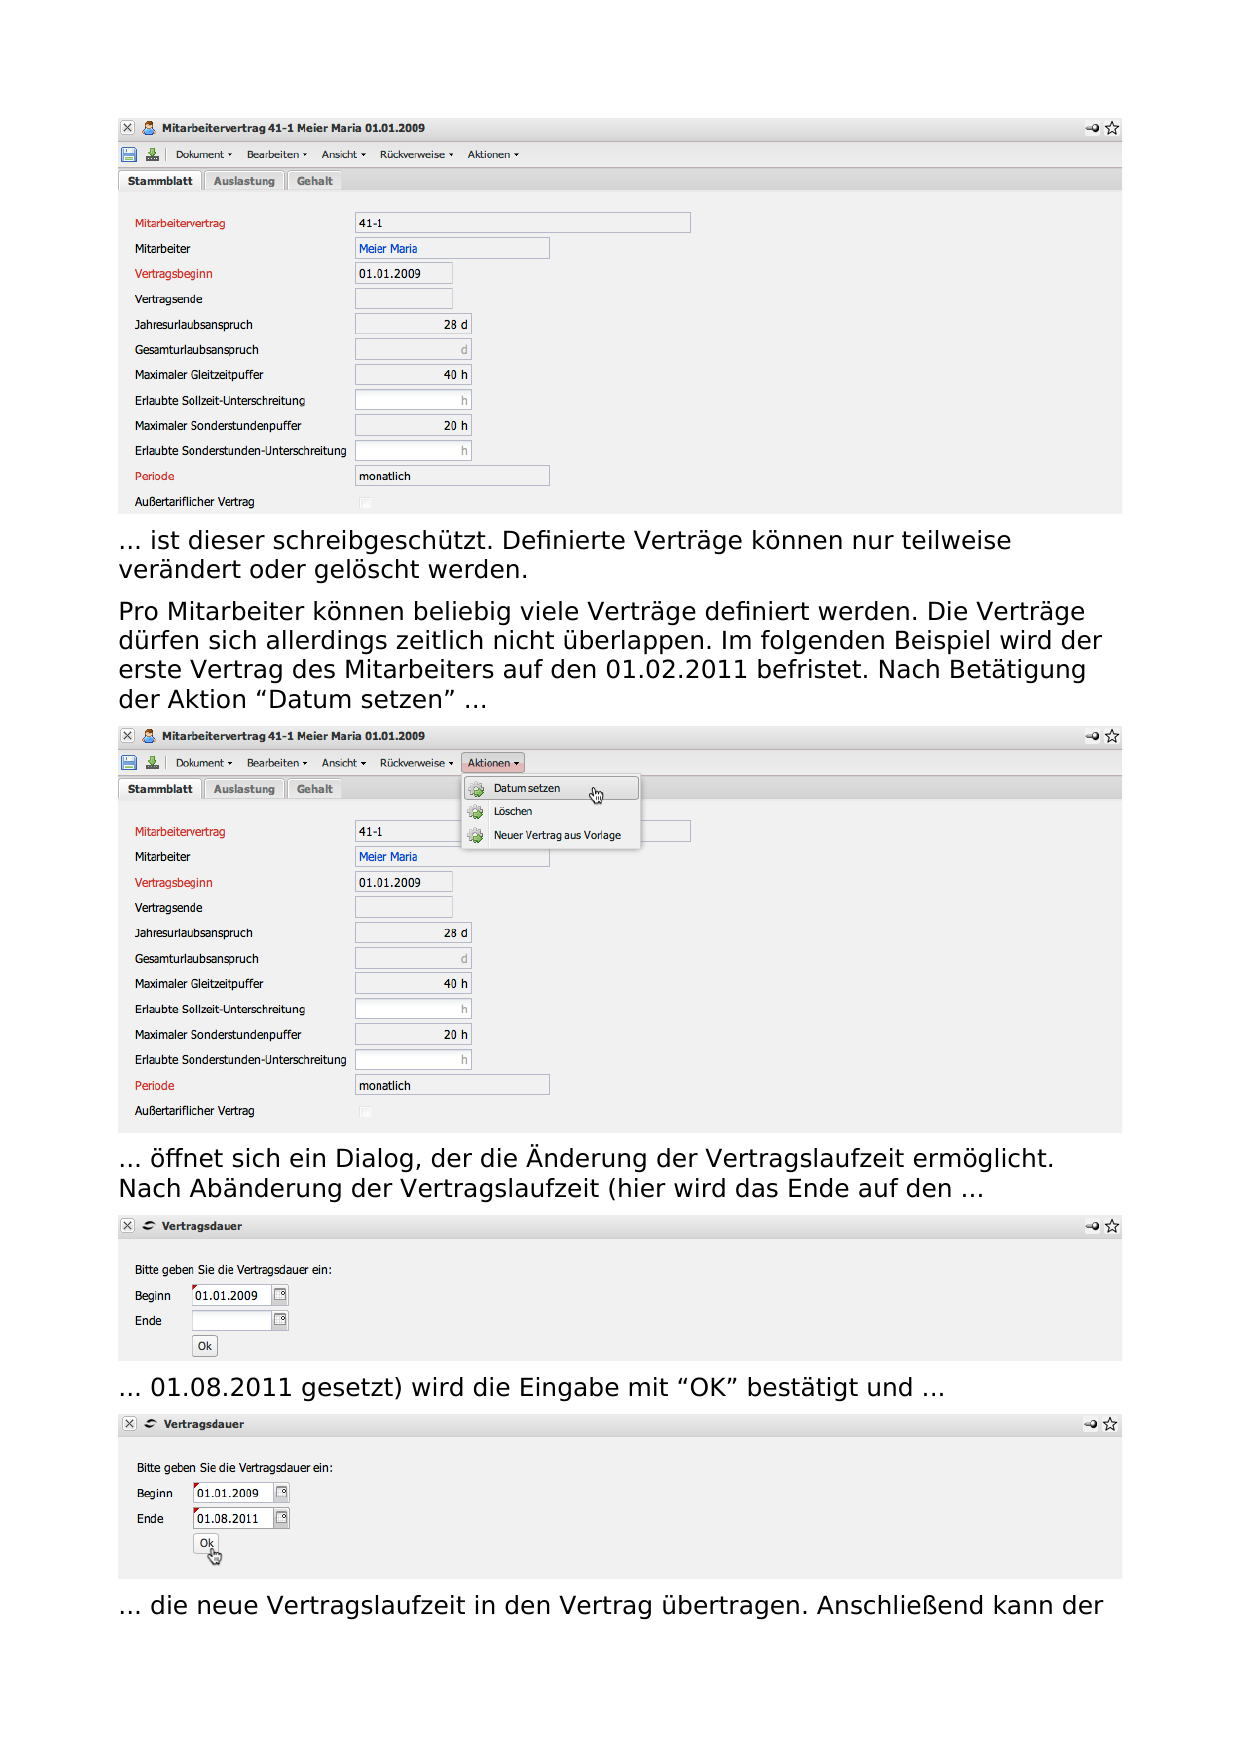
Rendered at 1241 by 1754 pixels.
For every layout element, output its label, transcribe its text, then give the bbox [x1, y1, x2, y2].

text ... 01.08.2011 gesetzt) wird die Eingabe mit “OK” bestätigt und ... [118, 1373, 1122, 1402]
picture [118, 726, 1123, 1133]
text Pro Mitarbeiter können beliebig viele Verträge definiert werden. Die Verträge dürfen sich allerdings zeitlich nicht überlappen. Im folgenden Beispiel wird der erste Vertrag des Mitarbeiters auf den 01.02.2011 befristet. Nach Betätigung der Aktion “Datum setzen” ... [118, 597, 1122, 714]
text ... ist dieser schreibgeschützt. Definierte Verträge können nur teilweise verändert oder gelöscht werden. [118, 527, 1122, 585]
picture [118, 1215, 1123, 1361]
picture [118, 1414, 1123, 1579]
picture [118, 118, 1123, 514]
text ... öffnet sich ein Dialog, der die Änderung der Vertragslaufzeit ermöglicht. Nach Abänderung der Vertragslaufzeit (hier wird das Ende auf den ... [118, 1145, 1122, 1203]
text ... die neue Vertragslaufzeit in den Vertrag übertragen. Anschließend kann der [118, 1591, 1122, 1620]
